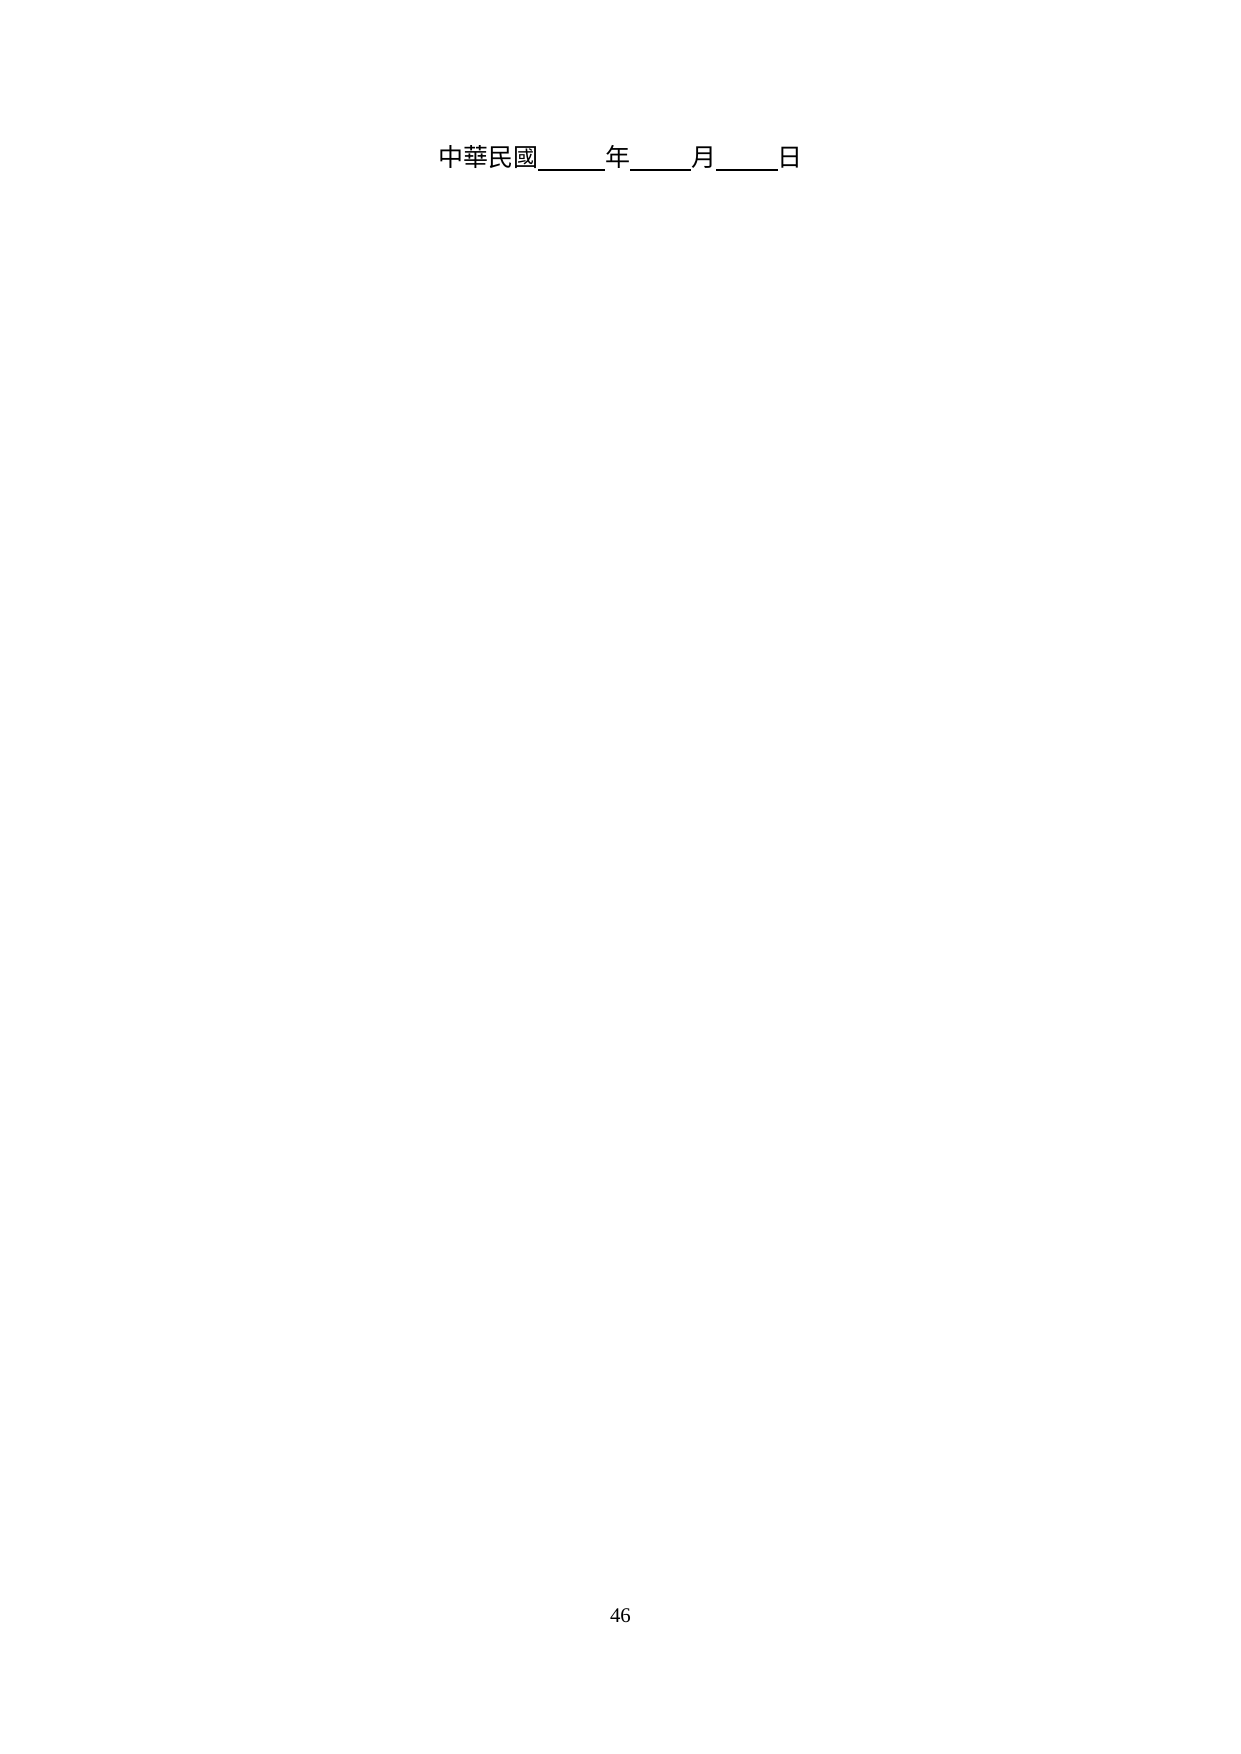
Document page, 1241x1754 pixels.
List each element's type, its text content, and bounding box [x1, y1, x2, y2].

text 中華民國 年 月 日 [118, 137, 1122, 175]
